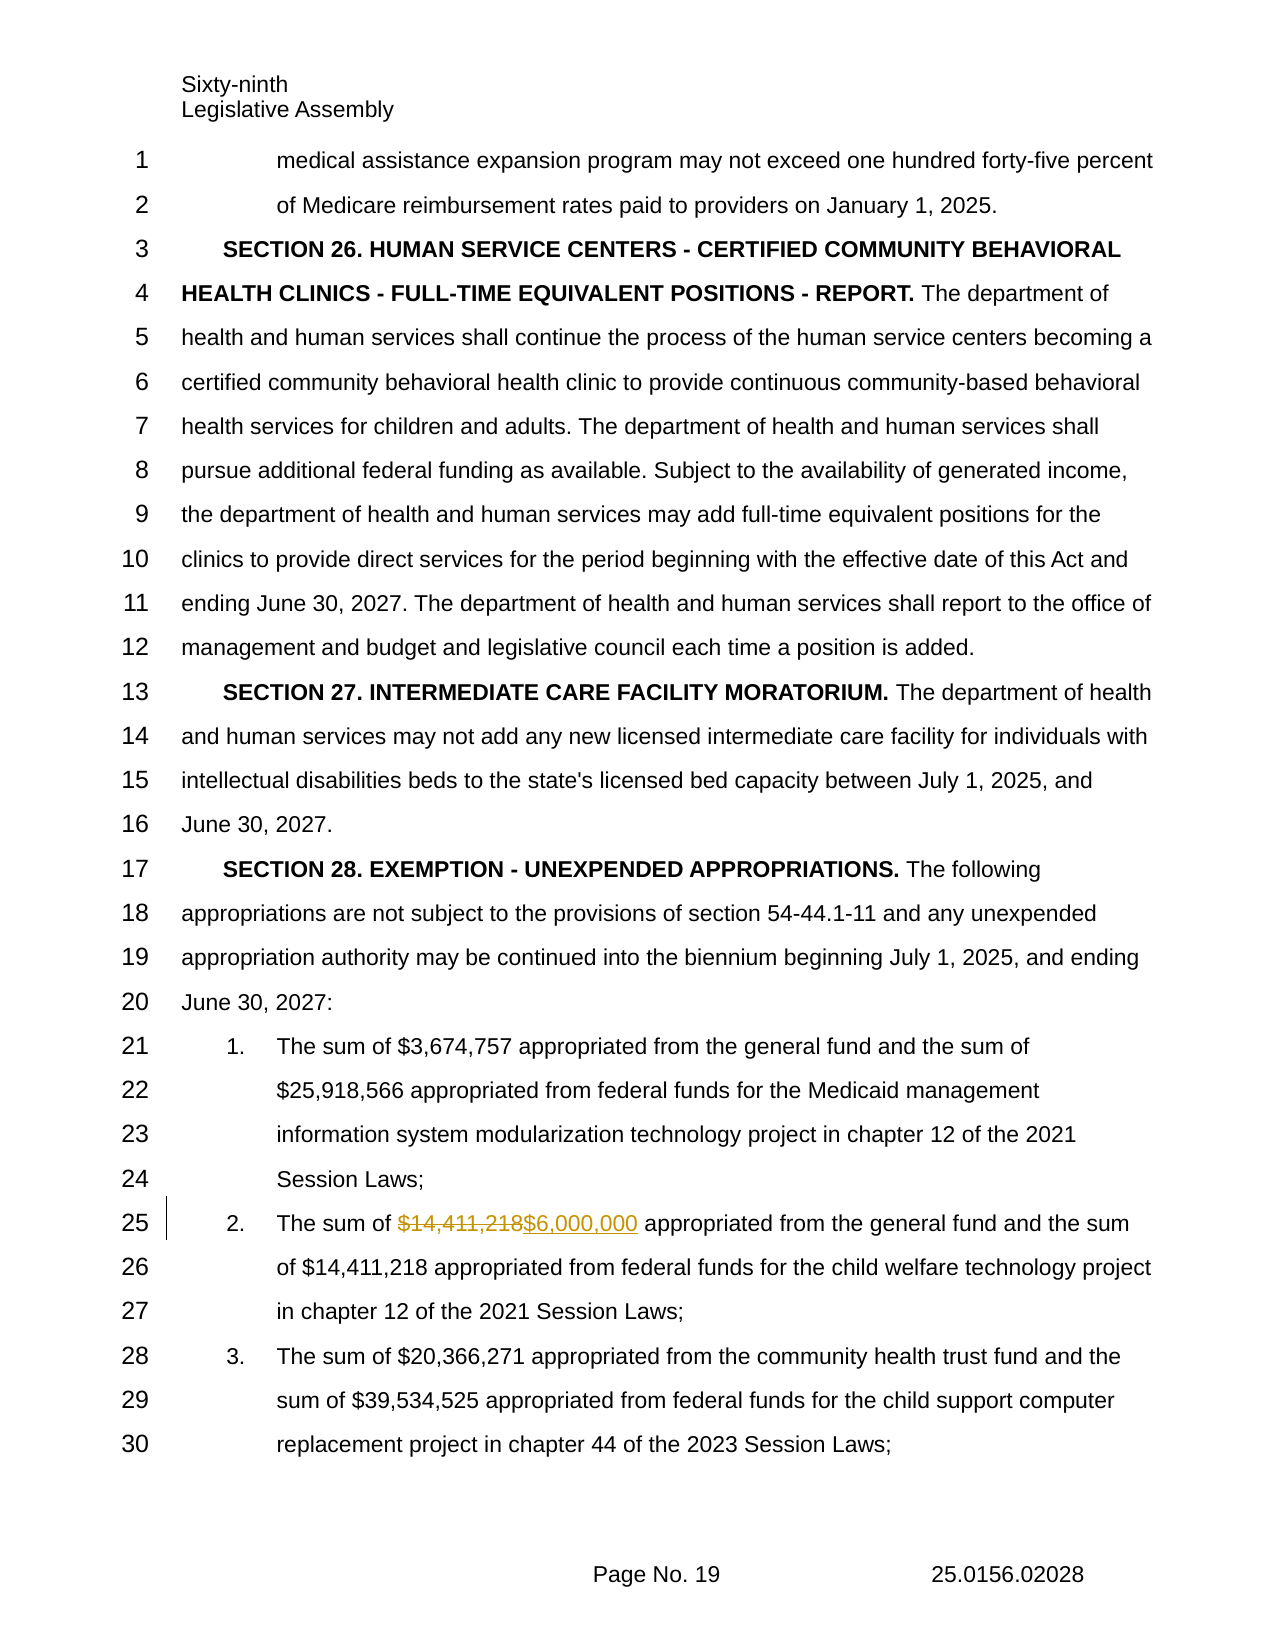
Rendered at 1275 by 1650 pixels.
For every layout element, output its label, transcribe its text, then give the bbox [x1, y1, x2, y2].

text SECTION 26. HUMAN SERVICE CENTERS - CERTIFIED COMMUNITY BEHAVIORAL HEALTH CLINICS - FULL-TIME EQUIVALENT POSITIONS - REPORT. The department of health and human services shall continue the process of the human service centers becoming a certified community behavioral health clinic to provide continuous community-based behavioral health services for children and adults. The department of health and human services shall pursue additional federal funding as available. Subject to the availability of generated income, the department of health and human services may add full-time equivalent positions for the clinics to provide direct services for the period beginning with the effective date of this Act and ending June 30, 2027. The department of health and human services shall report to the office of management and budget and legislative council each time a position is added. [181, 222, 1154, 664]
text 3. The sum of $20,366,271 appropriated from the community health trust fund and the sum of $39,534,525 appropriated from federal funds for the child support computer replacement project in chapter 44 of the 2023 Session Laws; [181, 1329, 1154, 1461]
text 2. The sum of $6,000,000 appropriated from the general fund and the sum of $14,411,218 appropriated from federal funds for the child welfare technology project in chapter 12 of the 2021 Session Laws; [181, 1196, 1154, 1329]
text 1. The sum of $3,674,757 appropriated from the general fund and the sum of $25,918,566 appropriated from federal funds for the Medicaid management information system modularization technology project in chapter 12 of the 2021 Session Laws; [181, 1019, 1154, 1196]
text SECTION 28. EXEMPTION - UNEXPENDED APPROPRIATIONS. The following appropriations are not subject to the provisions of section 54‑44.1‑11 and any unexpended appropriation authority may be continued into the biennium beginning July 1, 2025, and ending June 30, 2027: [181, 842, 1154, 1019]
text SECTION 27. INTERMEDIATE CARE FACILITY MORATORIUM. The department of health and human services may not add any new licensed intermediate care facility for individuals with intellectual disabilities beds to the state's licensed bed capacity between July 1, 2025, and June 30, 2027. [181, 664, 1154, 842]
text medical assistance expansion program may not exceed one hundred forty-five percent of Medicare reimbursement rates paid to providers on January 1, 2025. [181, 133, 1154, 222]
